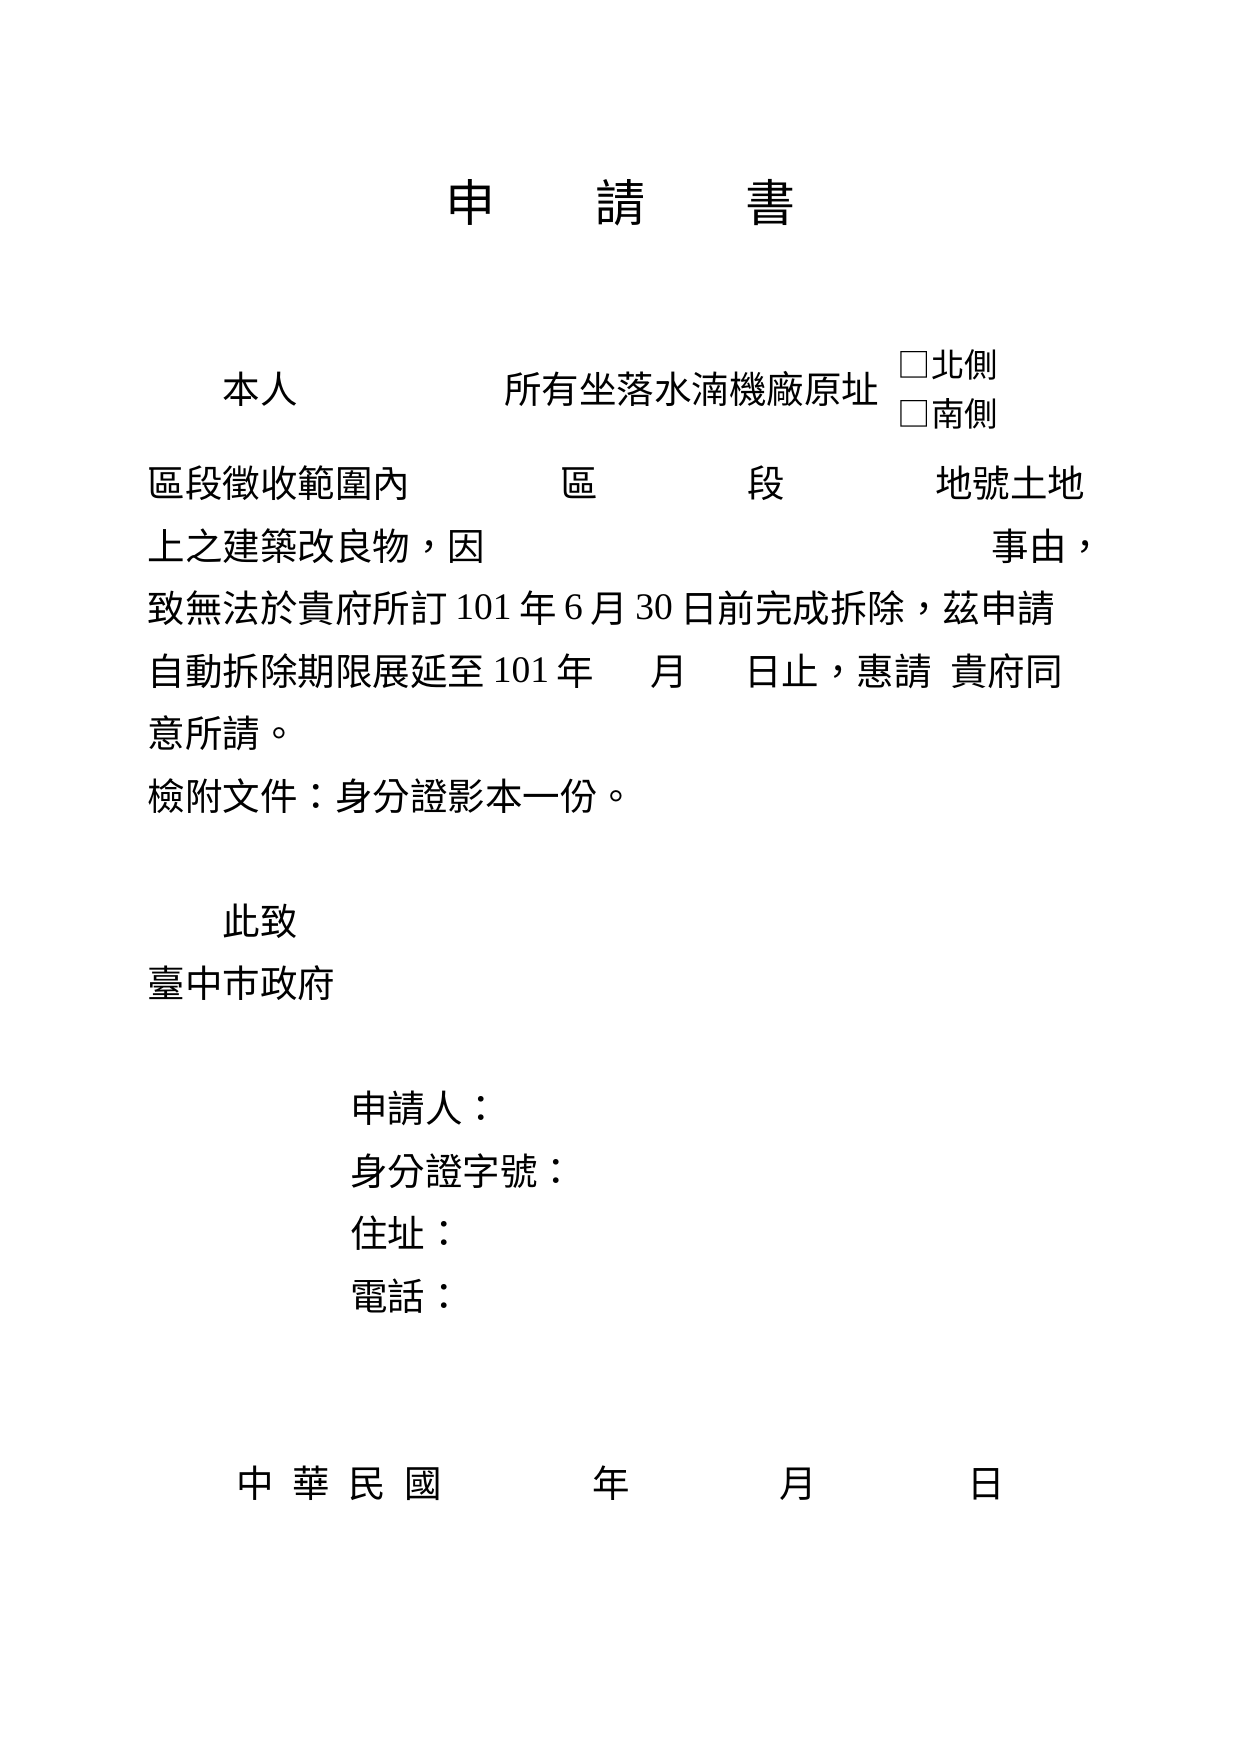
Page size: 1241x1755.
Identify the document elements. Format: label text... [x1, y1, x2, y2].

text 申請人： [148, 1064, 1093, 1127]
text 本人 所有坐落水湳機廠原址 □北側□南側 區段徵收範圍內 區 段 地號土地上之建築改良物，因 事由，致無法於貴府所訂101年6月30日前完成拆除，茲申請自動拆除期限展延至101年 月 日止，惠請 貴府同意所請。 [148, 314, 1093, 752]
text 住址： [148, 1189, 1093, 1252]
text 檢附文件：身分證影本一份。 [148, 752, 1093, 814]
text 臺中巿政府 [148, 939, 1093, 1002]
text 中 華 民 國 年 月 日 [148, 1439, 1093, 1502]
text 此致 [148, 877, 1093, 939]
text 申 請 書 [148, 127, 1093, 252]
text 身分證字號： [148, 1127, 1093, 1189]
text 電話： [148, 1252, 1093, 1314]
